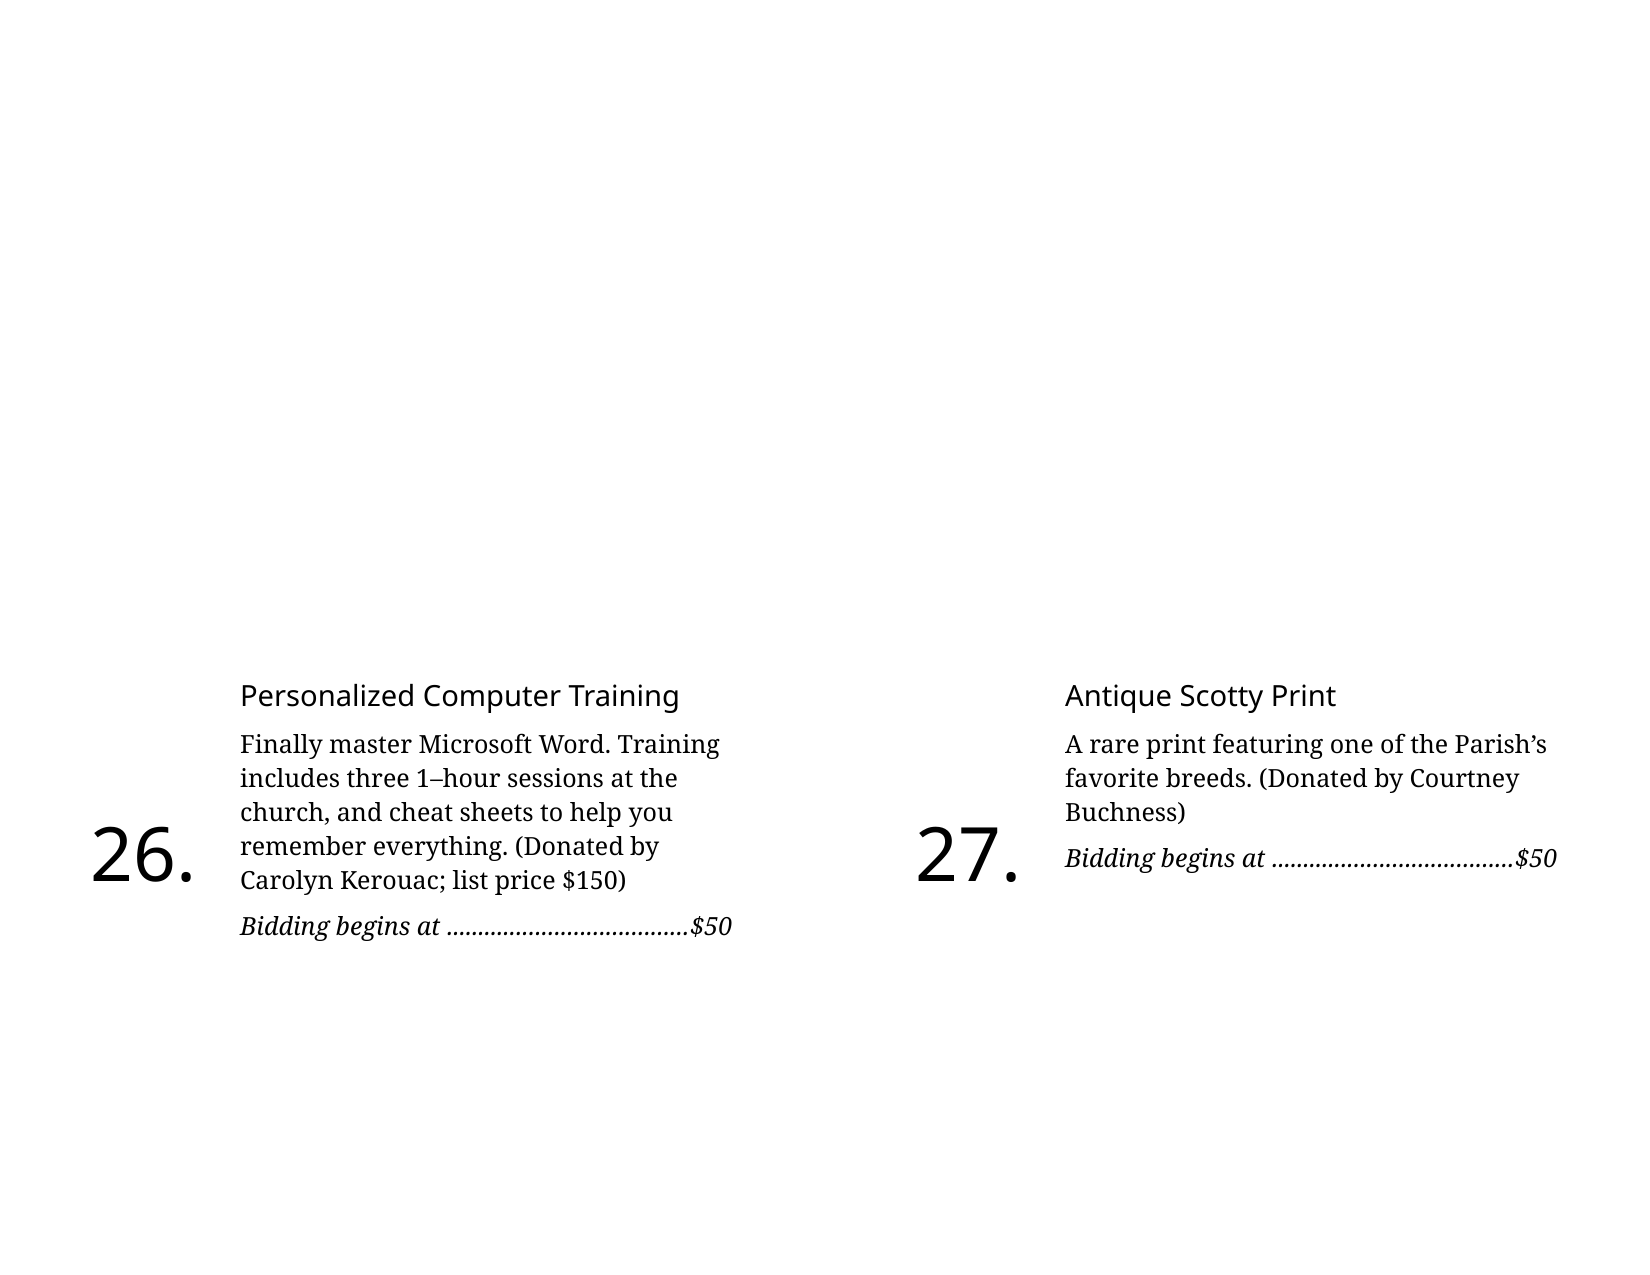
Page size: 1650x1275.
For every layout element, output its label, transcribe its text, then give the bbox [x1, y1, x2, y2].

text Finally master Microsoft Word. Training includes three 1–hour sessions at the church, and cheat sheets to help you remember everything. (Donated by Carolyn Kerouac; list price $150) [240, 727, 734, 897]
text A rare print featuring one of the Parish’s favorite breeds. (Donated by Courtney Buchness) [1065, 727, 1559, 829]
text Personalized Computer Training [240, 675, 735, 715]
text Bidding begins at $50 [1065, 841, 1560, 875]
text Antique Scotty Print [1065, 675, 1560, 715]
text Bidding begins at $50 [240, 909, 735, 943]
